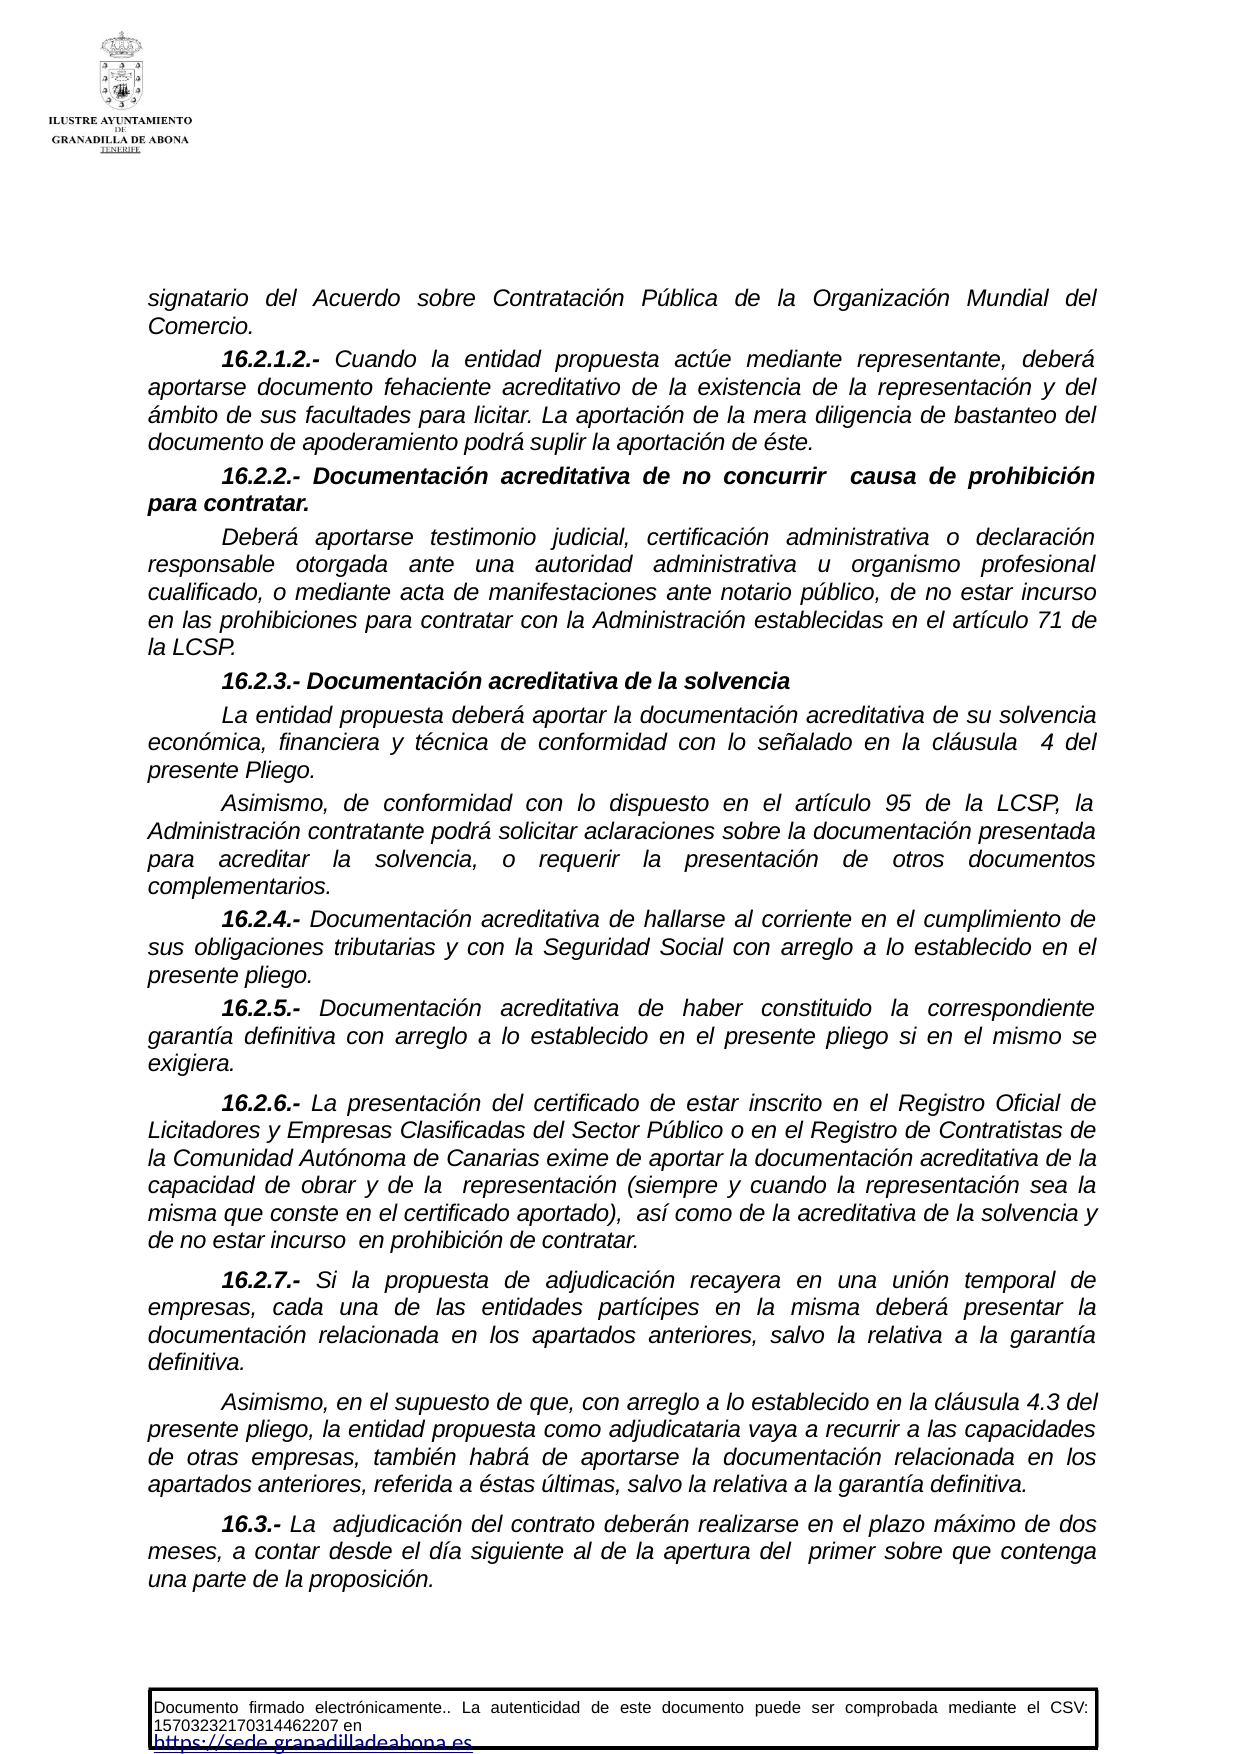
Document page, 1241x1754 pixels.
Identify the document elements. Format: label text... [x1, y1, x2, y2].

text 16.3.- La adjudicación del contrato deberán realizarse en el plazo máximo de dos [221, 1511, 1118, 1537]
text empresas, cada una de las entidades partícipes en la misma deberá presentar la [148, 1294, 1118, 1321]
text signatario del Acuerdo sobre Contratación Pública de la Organización Mundial del [148, 286, 1118, 312]
text 16.2.5.- Documentación acreditativa de haber constituido la correspondiente [221, 995, 1118, 1022]
text presente Pliego. [148, 757, 1118, 784]
text meses, a contar desde el día siguiente al de la apertura del primer sobre que contenga [148, 1538, 1118, 1565]
text 16.2.6.- La presentación del certificado de estar inscrito en el Registro Oficial de [221, 1089, 1118, 1116]
text exigiera. [148, 1050, 1118, 1077]
text misma que conste en el certificado aportado), así como de la acreditativa de la solvencia y [148, 1200, 1118, 1227]
text 16.2.1.2.- Cuando la entidad propuesta actúe mediante representante, deberá [221, 347, 1118, 373]
text de no estar incurso en prohibición de contratar. [148, 1228, 1118, 1254]
text 16.2.2.- Documentación acreditativa de no concurrir causa de prohibición [221, 463, 1118, 490]
text 16.2.3.- Documentación acreditativa de la solvencia [221, 668, 815, 695]
text de otras empresas, también habrá de aportarse la documentación relacionada en los [148, 1444, 1118, 1471]
text capacidad de obrar y de la representación (siempre y cuando la representación sea la [148, 1172, 1118, 1199]
text Deberá aportarse testimonio judicial, certificación administrativa o declaración [221, 524, 1118, 551]
text la Comunidad Autónoma de Canarias exime de aportar la documentación acreditativa de la [148, 1145, 1118, 1172]
text Administración contratante podrá solicitar aclaraciones sobre la documentación presentada [148, 818, 1118, 845]
text para acreditar la solvencia, o requerir la presentación de otros documentos [148, 846, 1118, 872]
text ámbito de sus facultades para licitar. La aportación de la mera diligencia de bastanteo del [148, 402, 1118, 428]
text aportarse documento fehaciente acreditativo de la existencia de la representación y del [148, 374, 1118, 401]
text Asimismo, en el supuesto de que, con arreglo a lo establecido en la cláusula 4.3 del [221, 1389, 1118, 1415]
text apartados anteriores, referida a éstas últimas, salvo la relativa a la garantía definitiva. [148, 1471, 1118, 1498]
text sus obligaciones tributarias y con la Seguridad Social con arreglo a lo establecido en el [148, 934, 1118, 961]
text cualificado, o mediante acta de manifestaciones ante notario público, de no estar incurso [148, 579, 1118, 606]
text Documento firmado electrónicamente.. La autenticidad de este documento puede ser comprobada mediante el CSV: [153, 1699, 1113, 1718]
text 15703232170314462207 en https://sede.granadilladeabona.es [153, 1717, 642, 1754]
text documento de apoderamiento podrá suplir la aportación de éste. [148, 429, 1118, 456]
text 16.2.4.- Documentación acreditativa de hallarse al corriente en el cumplimiento de [221, 907, 1118, 933]
text documentación relacionada en los apartados anteriores, salvo la relativa a la garantía [148, 1322, 1118, 1348]
text en las prohibiciones para contratar con la Administración establecidas en el artículo 71 de [148, 607, 1118, 633]
text presente pliego, la entidad propuesta como adjudicataria vaya a recurrir a las capacidades [148, 1416, 1118, 1443]
text 16.2.7.- Si la propuesta de adjudicación recayera en una unión temporal de [221, 1267, 1118, 1293]
text presente pliego. [148, 962, 1118, 988]
text económica, financiera y técnica de conformidad con lo señalado en la cláusula 4 del [148, 729, 1118, 756]
text una parte de la proposición. [148, 1566, 1118, 1592]
text La entidad propuesta deberá aportar la documentación acreditativa de su solvencia [221, 702, 1118, 729]
text definitiva. [148, 1349, 1118, 1376]
text Comercio. [148, 313, 1118, 340]
text para contratar. [148, 491, 336, 517]
text Asimismo, de conformidad con lo dispuesto en el artículo 95 de la LCSP, la [221, 790, 1118, 817]
text complementarios. [148, 873, 1118, 900]
text la LCSP. [148, 634, 1118, 661]
text responsable otorgada ante una autoridad administrativa u organismo profesional [148, 552, 1118, 578]
text garantía definitiva con arreglo a lo establecido en el presente pliego si en el mismo se [148, 1023, 1118, 1049]
text Licitadores y Empresas Clasificadas del Sector Público o en el Registro de Contratistas de [148, 1117, 1118, 1144]
